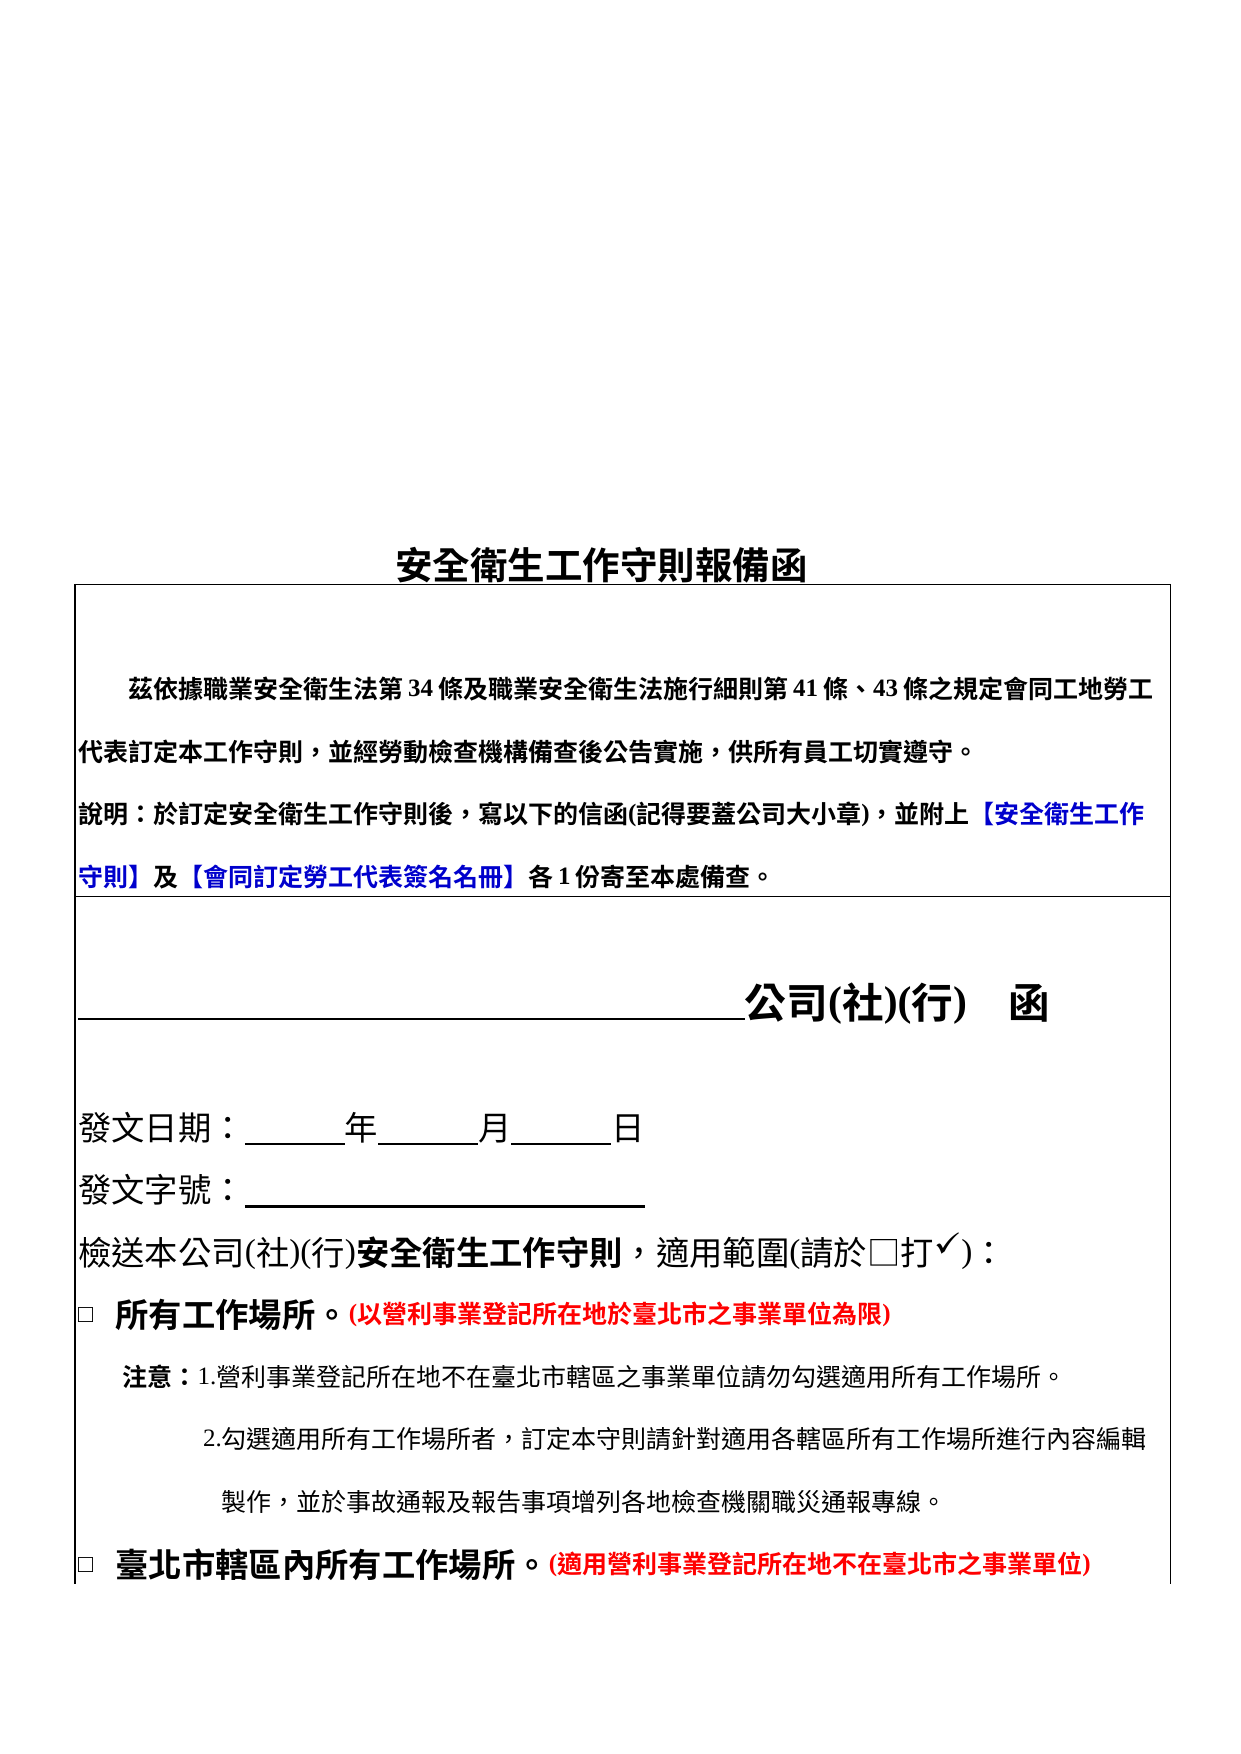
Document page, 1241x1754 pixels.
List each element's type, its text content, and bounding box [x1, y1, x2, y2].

table_header 茲依據職業安全衛生法第34條及職業安全衛生法施行細則第41條、43條之規定會同工地勞工代表訂定本工作守則，並經勞動檢查機構備查後公告實施，供所有員工切實遵守。 說明：於訂定安全衛生工作守則後，寫以下的信函(記得要蓋公司大小章)，並附上【安全衛生工作守則】及【會同訂定勞工代表簽名名冊】各1份寄至本處備查。 [76, 585, 1170, 896]
table_cell 公司(社)(行) 函 發文日期： 年 月 日 發文字號： 檢送本公司(社)(行)安全衛生工作守則，適用範圍(請於□打)： 所有工作場所。(以營利事業登記所在地於臺北市之事業單位為限) 注意：1.營利事業登記所在地不在臺北市轄區之事業單位請勿勾選適用所有工作場所。 2.勾選適用所有工作場所者，訂定本守則請針對適用各轄區所有工作場所進行內容編輯 製作，並於事故通報及報告事項增列各地檢查機關職災通報專線。 臺北市轄區內所有工作場所。(適用營利事業登記所在地不在臺北市之事業單位) 指定之臺北市轄區工作場所，(報備工作場所所在地於臺北市) 地點及工程(案件)名稱： 。 及會同訂定勞工代表簽名名冊各1份，敬請備查。 事業單位基本資料(務必填寫) 公司營業項目或從事工作說明： ， 地址： ， 統一編號： ，電話： ， 負責人姓名： ，身分證號： ， 生日： 年 月 日生， 僱用勞工人數：男 人、女 人，合計 人。 蓋公司及負責人印章(大小章) [76, 897, 1170, 1584]
text 安全衛生工作守則報備函 [75, 521, 1165, 584]
